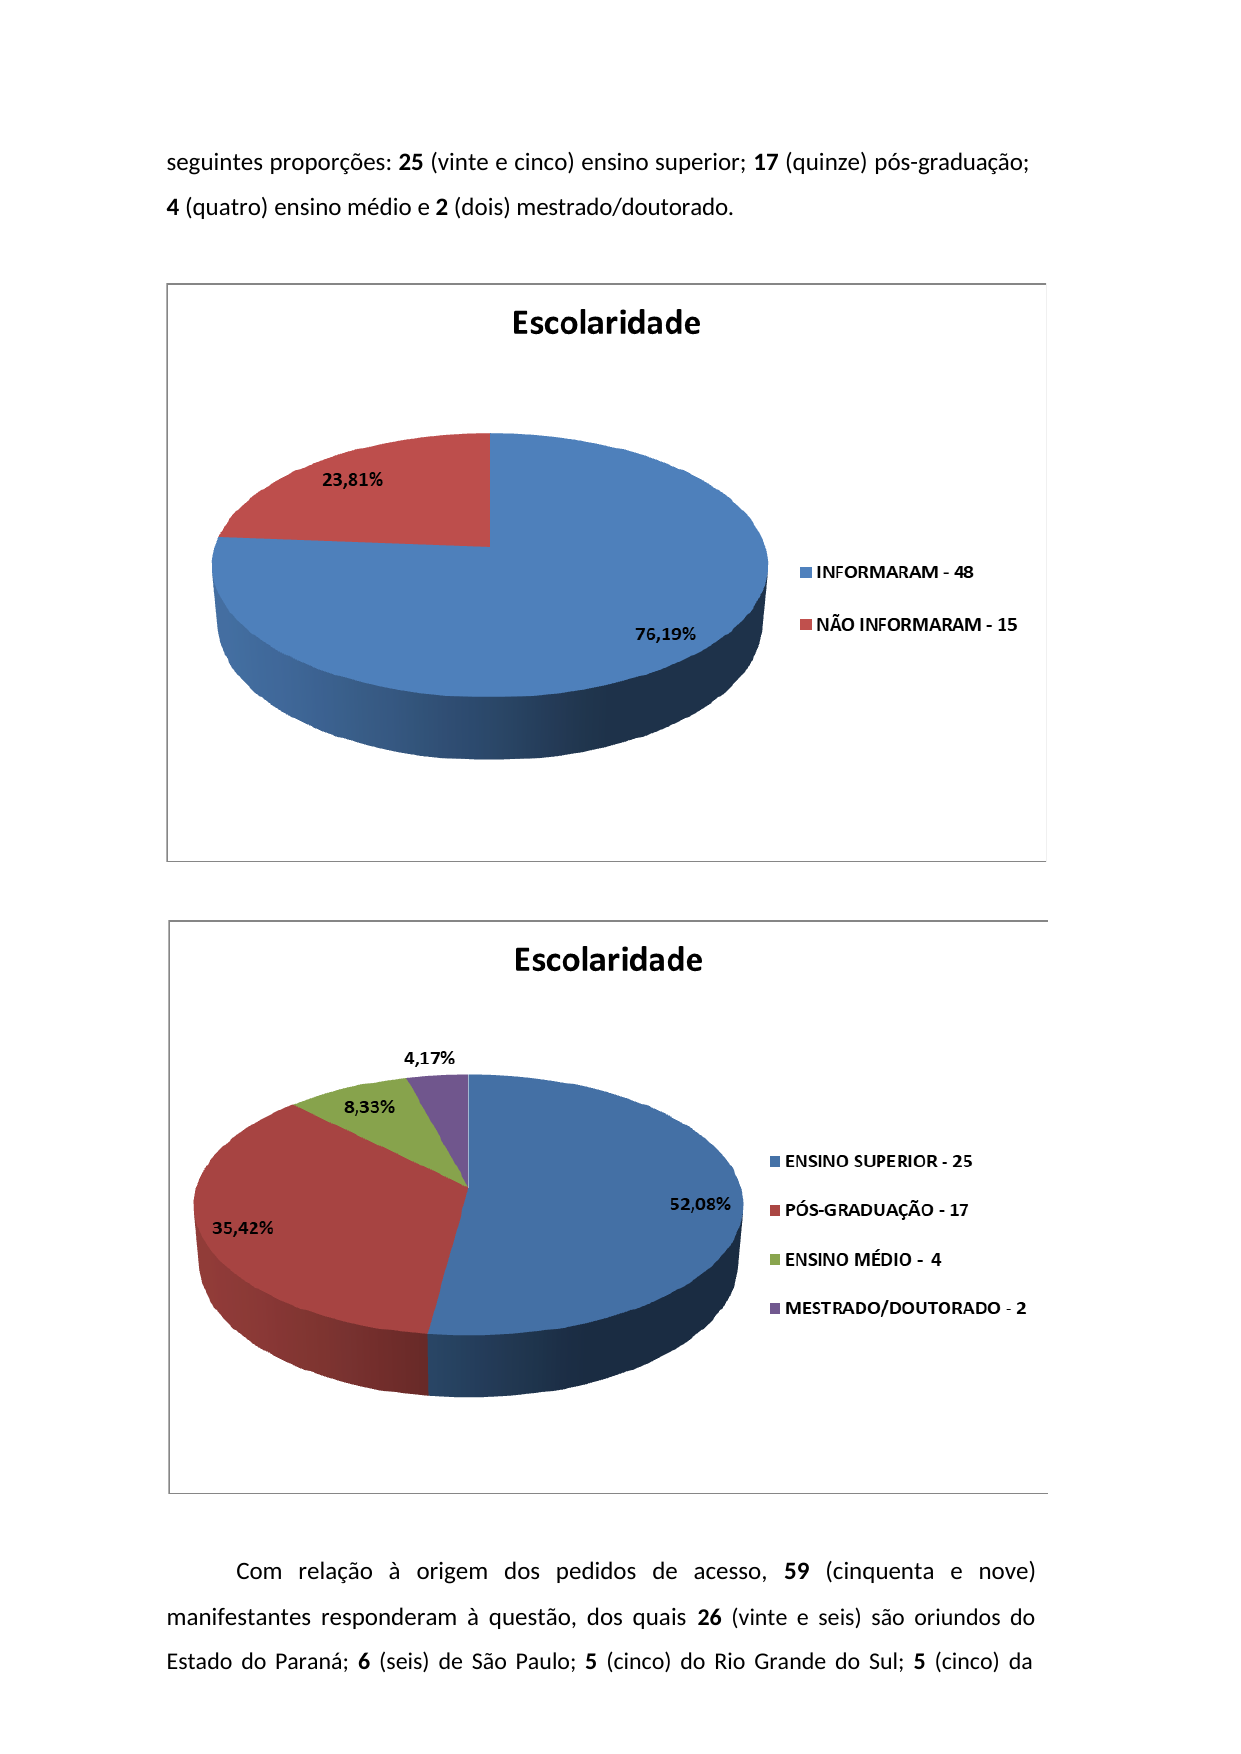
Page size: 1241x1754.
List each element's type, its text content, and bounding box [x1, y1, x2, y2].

text Com relação à origem dos pedidos de acesso, 59 (cinquenta e nove) manifestantes responderam à questão, dos quais 26 (vinte e seis) são oriundos do Estado do Paraná; 6 (seis) de São Paulo; 5 (cinco) do Rio Grande do Sul; 5 (cinco) da [166, 1555, 1036, 1675]
text 4 (quatro) ensino médio e 2 (dois) mestrado/doutorado. [166, 191, 1063, 222]
picture [166, 283, 1047, 862]
text seguintes proporções: 25 (vinte e cinco) ensino superior; 17 (quinze) pós-graduação; [166, 146, 1063, 176]
picture [168, 920, 1048, 1494]
